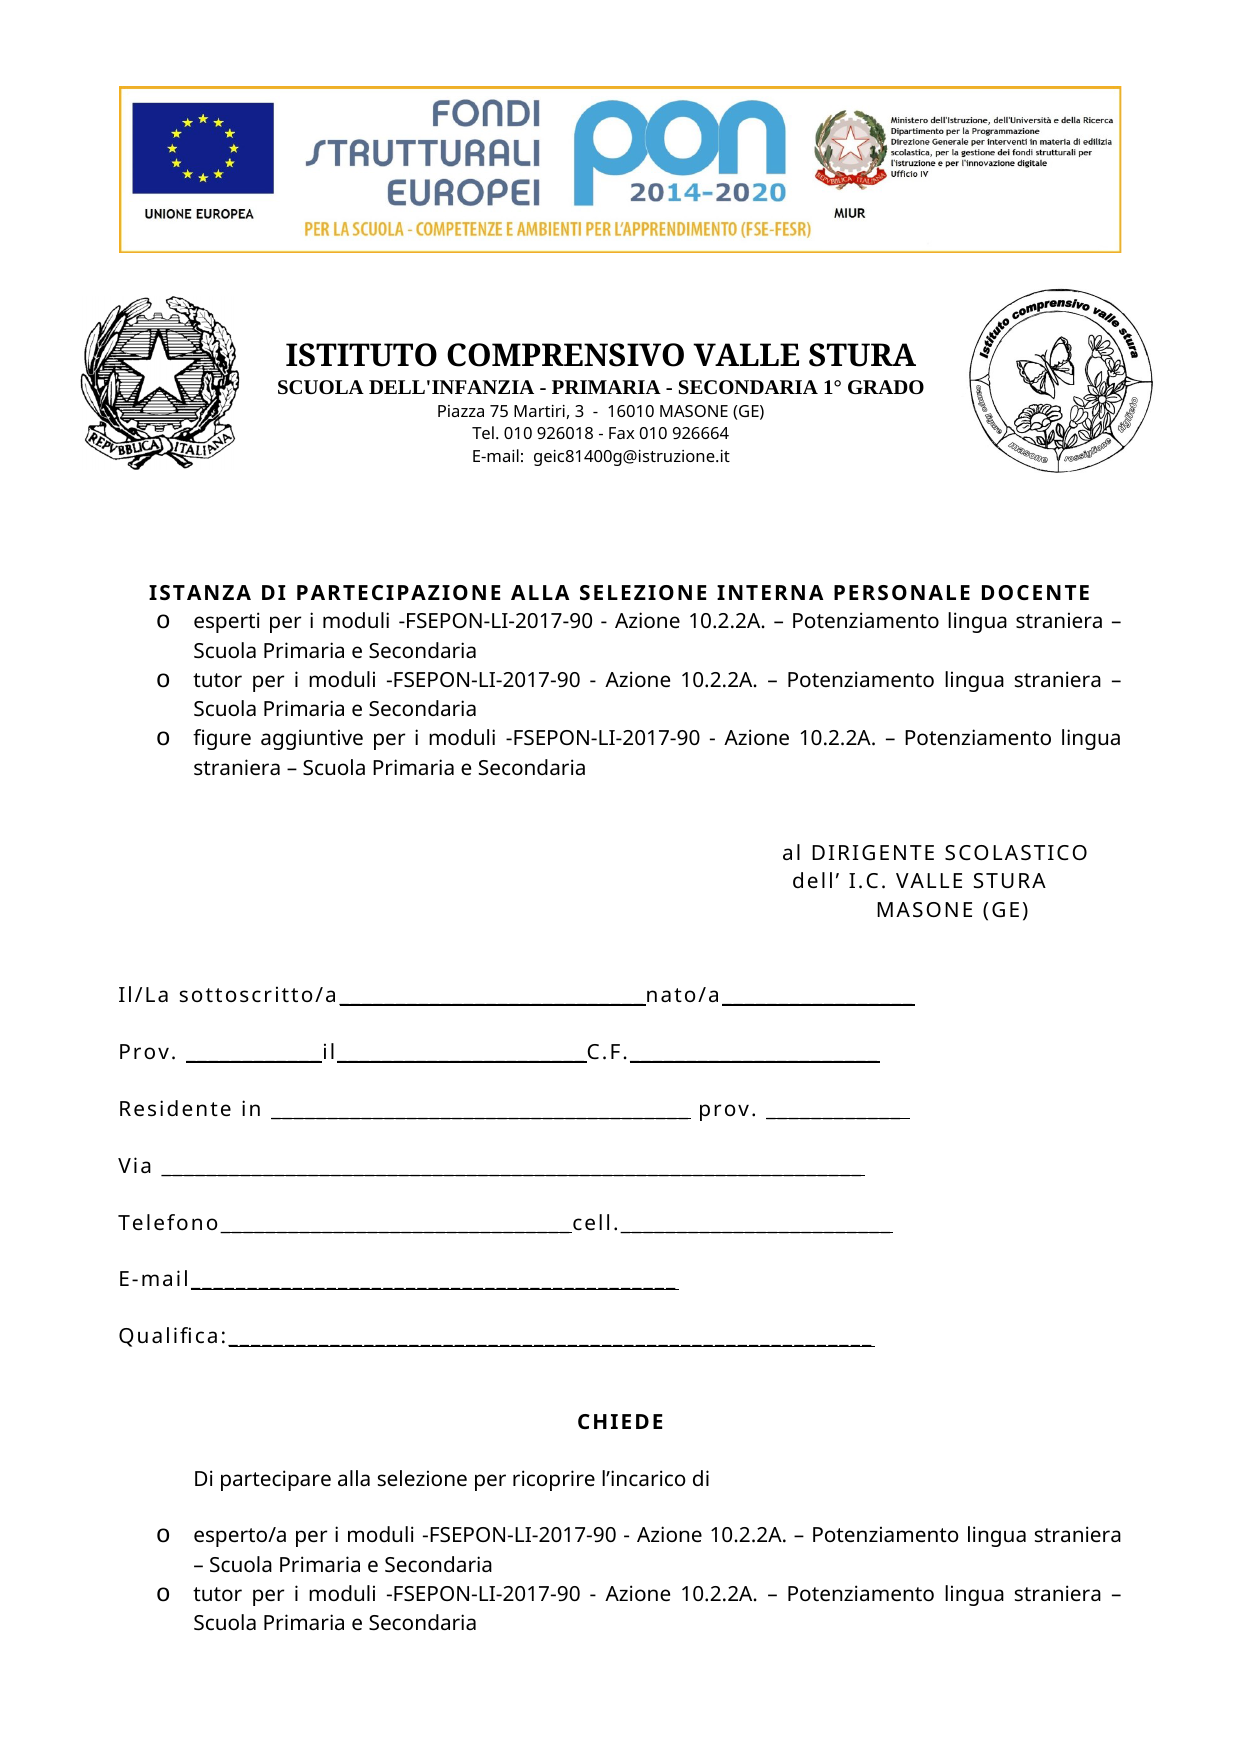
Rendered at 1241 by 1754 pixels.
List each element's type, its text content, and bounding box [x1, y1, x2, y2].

subtitle ISTITUTO COMPRENSIVO VALLE STURA [240, 333, 961, 375]
text MASONE (GE) [708, 895, 1122, 923]
text Residente in _____________________________________ prov. ____________ [118, 1094, 1122, 1122]
list esperto/a per i moduli -FSEPON-LI-2017-90 - Azione 10.2.2A. – Potenziamento lingua straniera – Scuola Primaria e Secondaria [156, 1521, 1122, 1579]
text Qualifica:_________________________________________________________ [118, 1321, 1122, 1350]
text Prov. ____________il______________________C.F.______________________ [118, 1037, 1122, 1066]
list figure aggiuntive per i moduli -FSEPON-LI-2017-90 - Azione 10.2.2A. – Potenziamento lingua straniera – Scuola Primaria e Secondaria [156, 723, 1122, 781]
subtitle SCUOLA DELL'INFANZIA - PRIMARIA - SECONDARIA 1° GRADO [240, 375, 961, 399]
text Tel. 010 926018 - Fax 010 926664 [240, 422, 961, 445]
picture [119, 86, 1122, 253]
list esperti per i moduli -FSEPON-LI-2017-90 - Azione 10.2.2A. – Potenziamento lingua straniera – Scuola Primaria e Secondaria [156, 606, 1122, 665]
text E-mail: geic81400g@istruzione.it [240, 445, 961, 467]
text Telefono_______________________________cell.________________________ [118, 1208, 1122, 1236]
text Il/La sottoscritto/a___________________________nato/a_________________ [118, 980, 1122, 1009]
picture [80, 296, 240, 470]
picture [961, 285, 1158, 481]
text E-mail___________________________________________ [118, 1264, 1122, 1293]
text al DIRIGENTE SCOLASTICO [708, 838, 1122, 866]
list tutor per i moduli -FSEPON-LI-2017-90 - Azione 10.2.2A. – Potenziamento lingua straniera – Scuola Primaria e Secondaria [156, 1579, 1122, 1637]
text ISTANZA DI PARTECIPAZIONE ALLA SELEZIONE INTERNA PERSONALE DOCENTE [118, 578, 1122, 606]
text Piazza 75 Martiri, 3 - 16010 MASONE (GE) [240, 399, 961, 422]
text Via ______________________________________________________________ [118, 1151, 1122, 1179]
text Di partecipare alla selezione per ricoprire l’incarico di [193, 1464, 1122, 1492]
text CHIEDE [118, 1407, 1122, 1435]
text dell’ I.C. VALLE STURA [634, 866, 1122, 895]
list tutor per i moduli -FSEPON-LI-2017-90 - Azione 10.2.2A. – Potenziamento lingua straniera – Scuola Primaria e Secondaria [156, 665, 1122, 723]
